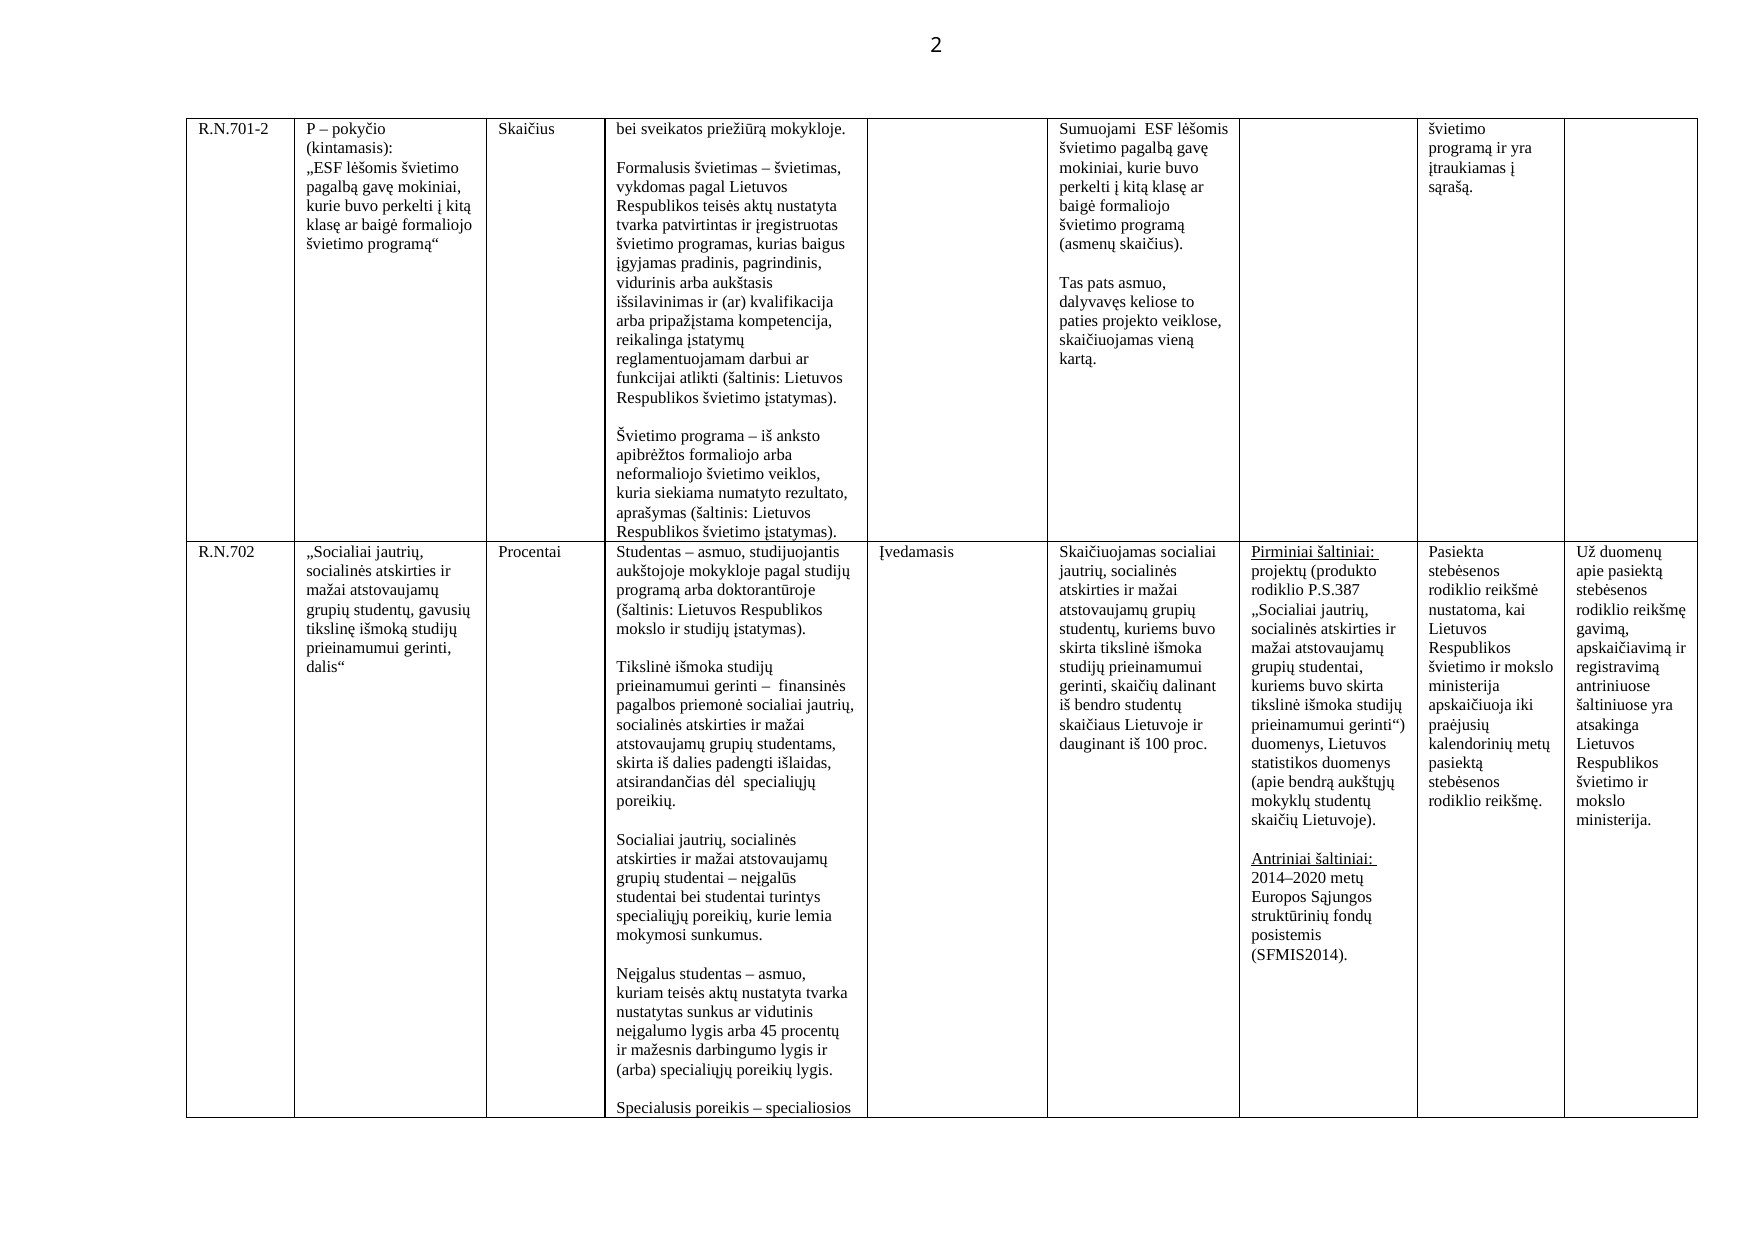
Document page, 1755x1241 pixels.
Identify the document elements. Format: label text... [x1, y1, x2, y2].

table_cell Pasiekta stebėsenos rodiklio reikšmė nustatoma, kai Lietuvos Respublikos švietimo ir mokslo ministerija apskaičiuoja iki praėjusių kalendorinių metų pasiektą stebėsenos rodiklio reikšmę. [1418, 542, 1564, 1117]
table_cell „Socialiai jautrių, socialinės atskirties ir mažai atstovaujamų grupių studentų, gavusių tikslinę išmoką studijų prieinamumui gerinti, dalis“ [295, 542, 486, 1117]
table_cell [868, 119, 1047, 541]
table_cell Už duomenų apie pasiektą stebėsenos rodiklio reikšmę gavimą, apskaičiavimą ir registravimą antriniuose šaltiniuose yra atsakinga Lietuvos Respublikos švietimo ir mokslo ministerija. [1565, 542, 1697, 1117]
table_cell R.N.701-2 [187, 119, 294, 541]
table_cell Studentas – asmuo, studijuojantis aukštojoje mokykloje pagal studijų programą arba doktorantūroje (šaltinis: Lietuvos Respublikos mokslo ir studijų įstatymas). Tikslinė išmoka studijų prieinamumui gerinti – finansinės pagalbos priemonė socialiai jautrių, socialinės atskirties ir mažai atstovaujamų grupių studentams, skirta iš dalies padengti išlaidas, atsirandančias dėl specialiųjų poreikių. Socialiai jautrių, socialinės atskirties ir mažai atstovaujamų grupių studentai – neįgalūs studentai bei studentai turintys specialiųjų poreikių, kurie lemia mokymosi sunkumus. Neįgalus studentas – asmuo, kuriam teisės aktų nustatyta tvarka nustatytas sunkus ar vidutinis neįgalumo lygis arba 45 procentų ir mažesnis darbingumo lygis ir (arba) specialiųjų poreikių lygis. Specialusis poreikis – specialiosios [606, 542, 867, 1117]
table_cell Skaičius [487, 119, 604, 541]
table_cell Procentai [487, 542, 604, 1117]
table_cell Pirminiai šaltiniai: projektų (produkto rodiklio P.S.387 „Socialiai jautrių, socialinės atskirties ir mažai atstovaujamų grupių studentai, kuriems buvo skirta tikslinė išmoka studijų prieinamumui gerinti“) duomenys, Lietuvos statistikos duomenys (apie bendrą aukštųjų mokyklų studentų skaičių Lietuvoje). Antriniai šaltiniai: 2014–2020 metų Europos Sąjungos struktūrinių fondų posistemis (SFMIS2014). [1240, 542, 1417, 1117]
table_cell švietimo programą ir yra įtraukiamas į sąrašą. [1418, 119, 1564, 541]
table_cell [1240, 119, 1417, 541]
table_cell Skaičiuojamas socialiai jautrių, socialinės atskirties ir mažai atstovaujamų grupių studentų, kuriems buvo skirta tikslinė išmoka studijų prieinamumui gerinti, skaičių dalinant iš bendro studentų skaičiaus Lietuvoje ir dauginant iš 100 proc. [1048, 542, 1239, 1117]
table_cell Sumuojami ESF lėšomis švietimo pagalbą gavę mokiniai, kurie buvo perkelti į kitą klasę ar baigė formaliojo švietimo programą (asmenų skaičius). Tas pats asmuo, dalyvavęs keliose to paties projekto veiklose, skaičiuojamas vieną kartą. [1048, 119, 1239, 541]
table_cell bei sveikatos priežiūrą mokykloje. Formalusis švietimas – švietimas, vykdomas pagal Lietuvos Respublikos teisės aktų nustatyta tvarka patvirtintas ir įregistruotas švietimo programas, kurias baigus įgyjamas pradinis, pagrindinis, vidurinis arba aukštasis išsilavinimas ir (ar) kvalifikacija arba pripažįstama kompetencija, reikalinga įstatymų reglamentuojamam darbui ar funkcijai atlikti (šaltinis: Lietuvos Respublikos švietimo įstatymas). Švietimo programa – iš anksto apibrėžtos formaliojo arba neformaliojo švietimo veiklos, kuria siekiama numatyto rezultato, aprašymas (šaltinis: Lietuvos Respublikos švietimo įstatymas). [606, 119, 867, 541]
table_cell [1565, 119, 1697, 541]
table_cell P – pokyčio (kintamasis): „ESF lėšomis švietimo pagalbą gavę mokiniai, kurie buvo perkelti į kitą klasę ar baigė formaliojo švietimo programą“ [295, 119, 486, 541]
table_cell Įvedamasis [868, 542, 1047, 1117]
table_cell R.N.702 [187, 542, 294, 1117]
